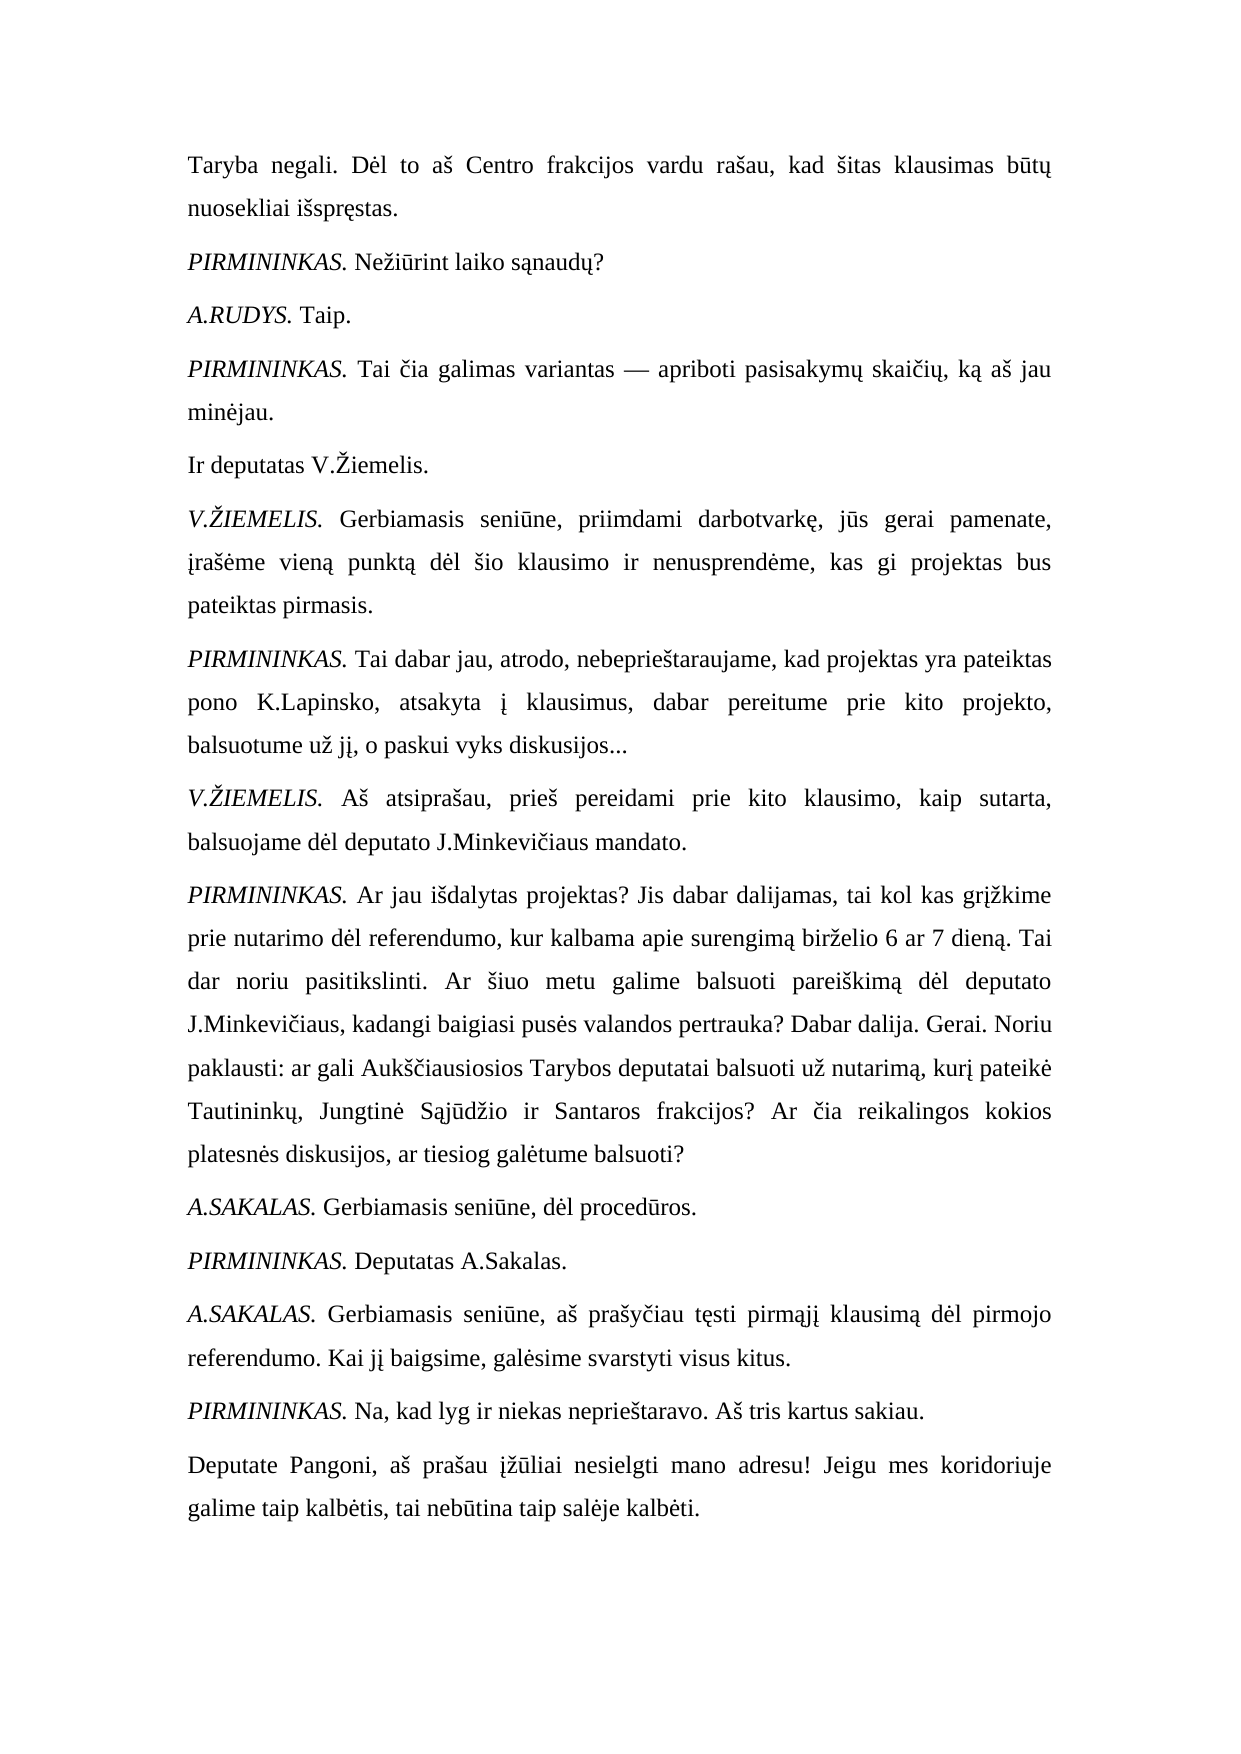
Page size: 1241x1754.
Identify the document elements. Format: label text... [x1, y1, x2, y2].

text V.ŽIEMELIS. Gerbiamasis seniūne, priimdami darbotvarkę, jūs gerai pamenate, įrašėme vieną punktą dėl šio klausimo ir nenusprendėme, kas gi projektas bus pateiktas pirmasis. [187, 504, 1053, 619]
text Deputate Pangoni, aš prašau įžūliai nesielgti mano adresu! Jeigu mes koridoriuje galime taip kalbėtis, tai nebūtina taip salėje kalbėti. [187, 1450, 1053, 1522]
text PIRMININKAS. Tai čia galimas variantas — apriboti pasisakymų skaičių, ką aš jau minėjau. [187, 354, 1053, 426]
text A.RUDYS. Taip. [187, 300, 1053, 329]
text Ir deputatas V.Žiemelis. [187, 450, 1053, 479]
text PIRMININKAS. Deputatas A.Sakalas. [187, 1246, 1053, 1275]
text A.SAKALAS. Gerbiamasis seniūne, dėl procedūros. [187, 1192, 1053, 1221]
text PIRMININKAS. Nežiūrint laiko sąnaudų? [187, 247, 1053, 275]
text A.SAKALAS. Gerbiamasis seniūne, aš prašyčiau tęsti pirmąjį klausimą dėl pirmojo referendumo. Kai jį baigsime, galėsime svarstyti visus kitus. [187, 1299, 1053, 1371]
text PIRMININKAS. Tai dabar jau, atrodo, nebeprieštaraujame, kad projektas yra pateiktas pono K.Lapinsko, atsakyta į klausimus, dabar pereitume prie kito projekto, balsuotume už jį, o paskui vyks diskusijos... [187, 644, 1053, 759]
text Taryba negali. Dėl to aš Centro frakcijos vardu rašau, kad šitas klausimas būtų nuosekliai išspręstas. [187, 150, 1053, 222]
text PIRMININKAS. Na, kad lyg ir niekas neprieštaravo. Aš tris kartus sakiau. [187, 1396, 1053, 1425]
text PIRMININKAS. Ar jau išdalytas projektas? Jis dabar dalijamas, tai kol kas grįžkime prie nutarimo dėl referendumo, kur kalbama apie surengimą birželio 6 ar 7 dieną. Tai dar noriu pasitikslinti. Ar šiuo metu galime balsuoti pareiškimą dėl deputato J.Minkevičiaus, kadangi baigiasi pusės valandos pertrauka? Dabar dalija. Gerai. Noriu paklausti: ar gali Aukščiausiosios Tarybos deputatai balsuoti už nutarimą, kurį pateikė Tautininkų, Jungtinė Sąjūdžio ir Santaros frakcijos? Ar čia reikalingos kokios platesnės diskusijos, ar tiesiog galėtume balsuoti? [187, 880, 1053, 1168]
text V.ŽIEMELIS. Aš atsiprašau, prieš pereidami prie kito klausimo, kaip sutarta, balsuojame dėl deputato J.Minkevičiaus mandato. [187, 783, 1053, 855]
